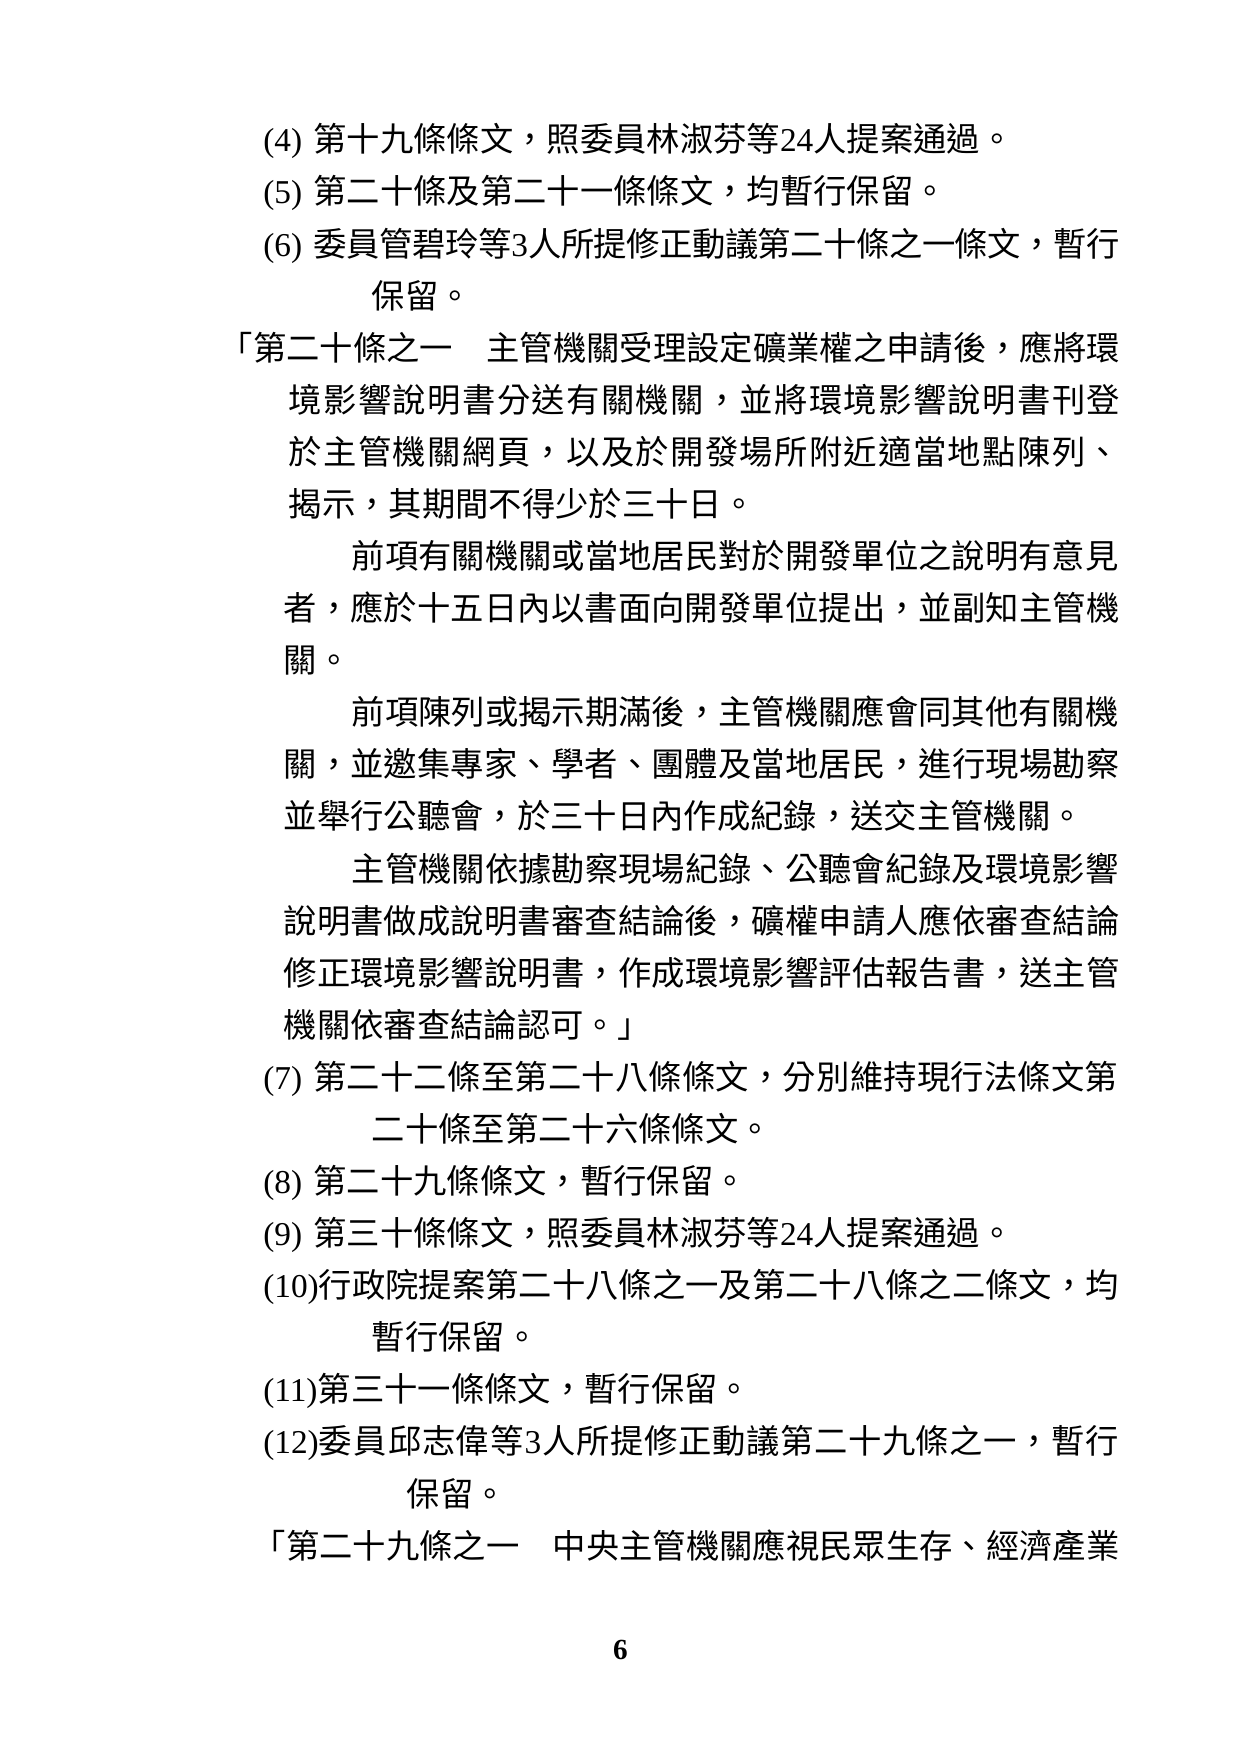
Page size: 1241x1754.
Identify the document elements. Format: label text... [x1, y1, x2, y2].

list 委員邱志偉等3人所提修正動議第二十九條之一，暫行保留。 [263, 1412, 1120, 1516]
list 委員管碧玲等3人所提修正動議第二十條之一條文，暫行保留。 [263, 214, 1120, 318]
text 前項有關機關或當地居民對於開發單位之說明有意見者，應於十五日內以書面向開發單位提出，並副知主管機關。 [283, 527, 1120, 683]
text 「第二十條之一 主管機關受理設定礦業權之申請後，應將環境影響說明書分送有關機關，並將環境影響說明書刊登於主管機關網頁，以及於開發場所附近適當地點陳列、揭示，其期間不得少於三十日。 [219, 318, 1120, 527]
list 第二十九條條文，暫行保留。 [263, 1152, 1120, 1204]
list 第二十條及第二十一條條文，均暫行保留。 [263, 162, 1120, 214]
list 行政院提案第二十八條之一及第二十八條之二條文，均暫行保留。 [263, 1256, 1120, 1360]
text 前項陳列或揭示期滿後，主管機關應會同其他有關機關，並邀集專家、學者、團體及當地居民，進行現場勘察並舉行公聽會，於三十日內作成紀錄，送交主管機關。 [283, 683, 1120, 839]
text 主管機關依據勘察現場紀錄、公聽會紀錄及環境影響說明書做成說明書審查結論後，礦權申請人應依審查結論修正環境影響說明書，作成環境影響評估報告書，送主管機關依審查結論認可。」 [283, 839, 1120, 1048]
list 第二十二條至第二十八條條文，分別維持現行法條文第二十條至第二十六條條文。 [263, 1048, 1120, 1152]
list 第三十條條文，照委員林淑芬等24人提案通過。 [263, 1204, 1120, 1256]
list 第十九條條文，照委員林淑芬等24人提案通過。 [263, 110, 1120, 162]
text 「第二十九條之一 中央主管機關應視民眾生存、經濟產業 [253, 1516, 1120, 1568]
list 第三十一條條文，暫行保留。 [263, 1360, 1120, 1412]
